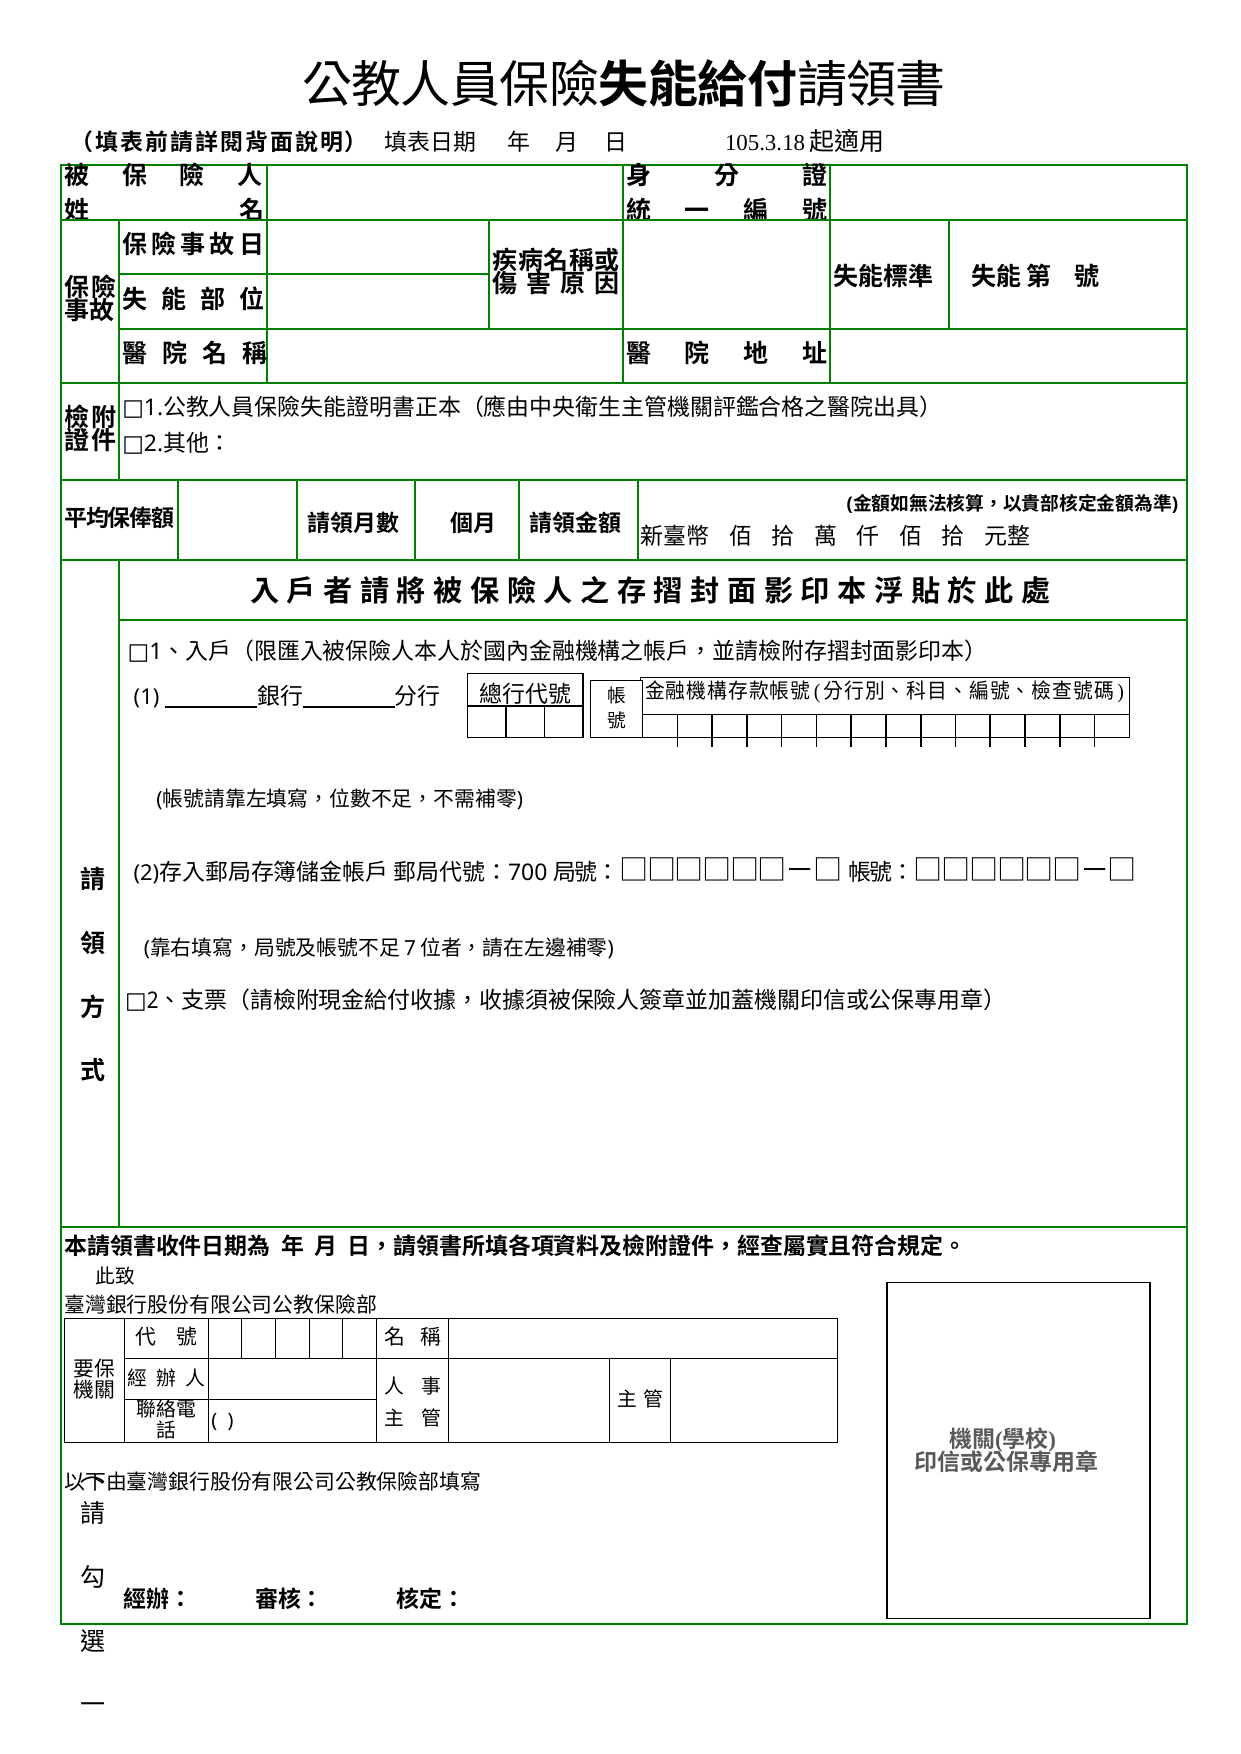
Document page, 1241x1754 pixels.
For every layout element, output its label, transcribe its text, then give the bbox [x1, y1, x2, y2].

table_cell 失能部位 [120, 275, 266, 328]
table_cell [449, 1359, 609, 1442]
table_cell 保險事故日 [120, 221, 266, 273]
table_cell 人事 主管 [377, 1359, 448, 1442]
table_header 代號 [125, 1319, 208, 1358]
table_header [310, 1319, 342, 1358]
table_header [449, 1319, 837, 1358]
table_cell 檢附證件 [62, 384, 118, 479]
table_cell (金額如無法核算，以貴部核定金額為準) 新臺幣佰拾萬仟佰拾元整 [639, 481, 1186, 559]
table_header 名稱 [377, 1319, 448, 1358]
table_cell ( ) [209, 1400, 376, 1442]
table_cell 請領月數 [298, 481, 414, 559]
table_header [242, 1319, 275, 1358]
table_cell 入 戶 者 請 將 被 保 險 人 之 存 摺 封 面 影 印 本 浮 貼 於 此 處 [120, 561, 1186, 618]
table_cell 主管 [610, 1359, 670, 1442]
table_cell [268, 330, 622, 382]
table_cell [831, 166, 1186, 219]
table_cell 被 保 險 人 姓 名 [62, 166, 266, 219]
table_cell 失能 第 號 [950, 221, 1186, 328]
table_header [276, 1319, 309, 1358]
table_cell 經辦人 [125, 1359, 208, 1399]
table_cell 以下由臺灣銀行股份有限公司公教保險部填寫 經辦： 審核： 核定： [62, 1466, 1186, 1623]
table_cell [179, 481, 296, 559]
table_cell [209, 1359, 376, 1399]
table_cell [831, 330, 1186, 382]
table_cell 失能標準 [831, 221, 948, 328]
table_header 要保 機關 [65, 1319, 124, 1442]
table_cell □1、入戶（限匯入被保險人本人於國內金融機構之帳戶，並請檢附存摺封面影印本） (1) 銀行 分行 (帳號請靠左填寫，位數不足，不需補零) (2)存入郵局存簿儲金帳戶 郵局代號：700 局號：□□□□□□－□ 帳號：□□□□□□－□ (靠右填寫，局號及帳號不足7位者，請在左邊補零) □2、支票（請檢附現金給付收據，收據須被保險人簽章並加蓋機關印信或公保專用章） 被保險人簽名或蓋章： [120, 621, 1186, 1226]
table_cell （填表前請詳閱背面說明） 填表日期 年 月 日 105.3.18起適用 [61, 132, 1187, 164]
table_cell [268, 275, 488, 328]
table_cell [624, 221, 829, 328]
table_cell 醫院地址 [624, 330, 829, 382]
table_cell 個月 [416, 481, 518, 559]
table_cell [268, 166, 622, 219]
table_cell 保險事故 [62, 221, 118, 382]
table_cell [268, 221, 488, 273]
table_header 公教人員保險失能給付請領書 [61, 61, 1187, 132]
table_header [343, 1319, 376, 1358]
table_cell 疾病名稱或傷害原因 [490, 221, 622, 328]
table_cell 身 分 證 統一編號 [624, 166, 829, 219]
table_cell 醫院名稱 [120, 330, 266, 382]
table_cell 請領金額 [520, 481, 637, 559]
table_cell □1.公教人員保險失能證明書正本（應由中央衛生主管機關評鑑合格之醫院出具） □2.其他： [120, 384, 1186, 479]
table_cell 聯絡電話 [125, 1400, 208, 1442]
table_cell 請 領 方 式 （請 勾 選 一 項 ） [62, 561, 118, 1226]
table_header [209, 1319, 241, 1358]
table_cell 平均保俸額 [62, 481, 177, 559]
table_cell [671, 1359, 837, 1442]
table_cell 本請領書收件日期為 年 月 日，請領書所填各項資料及檢附證件，經查屬實且符合規定。 此致 臺灣銀行股份有限公司公教保險部 [62, 1228, 1186, 1466]
